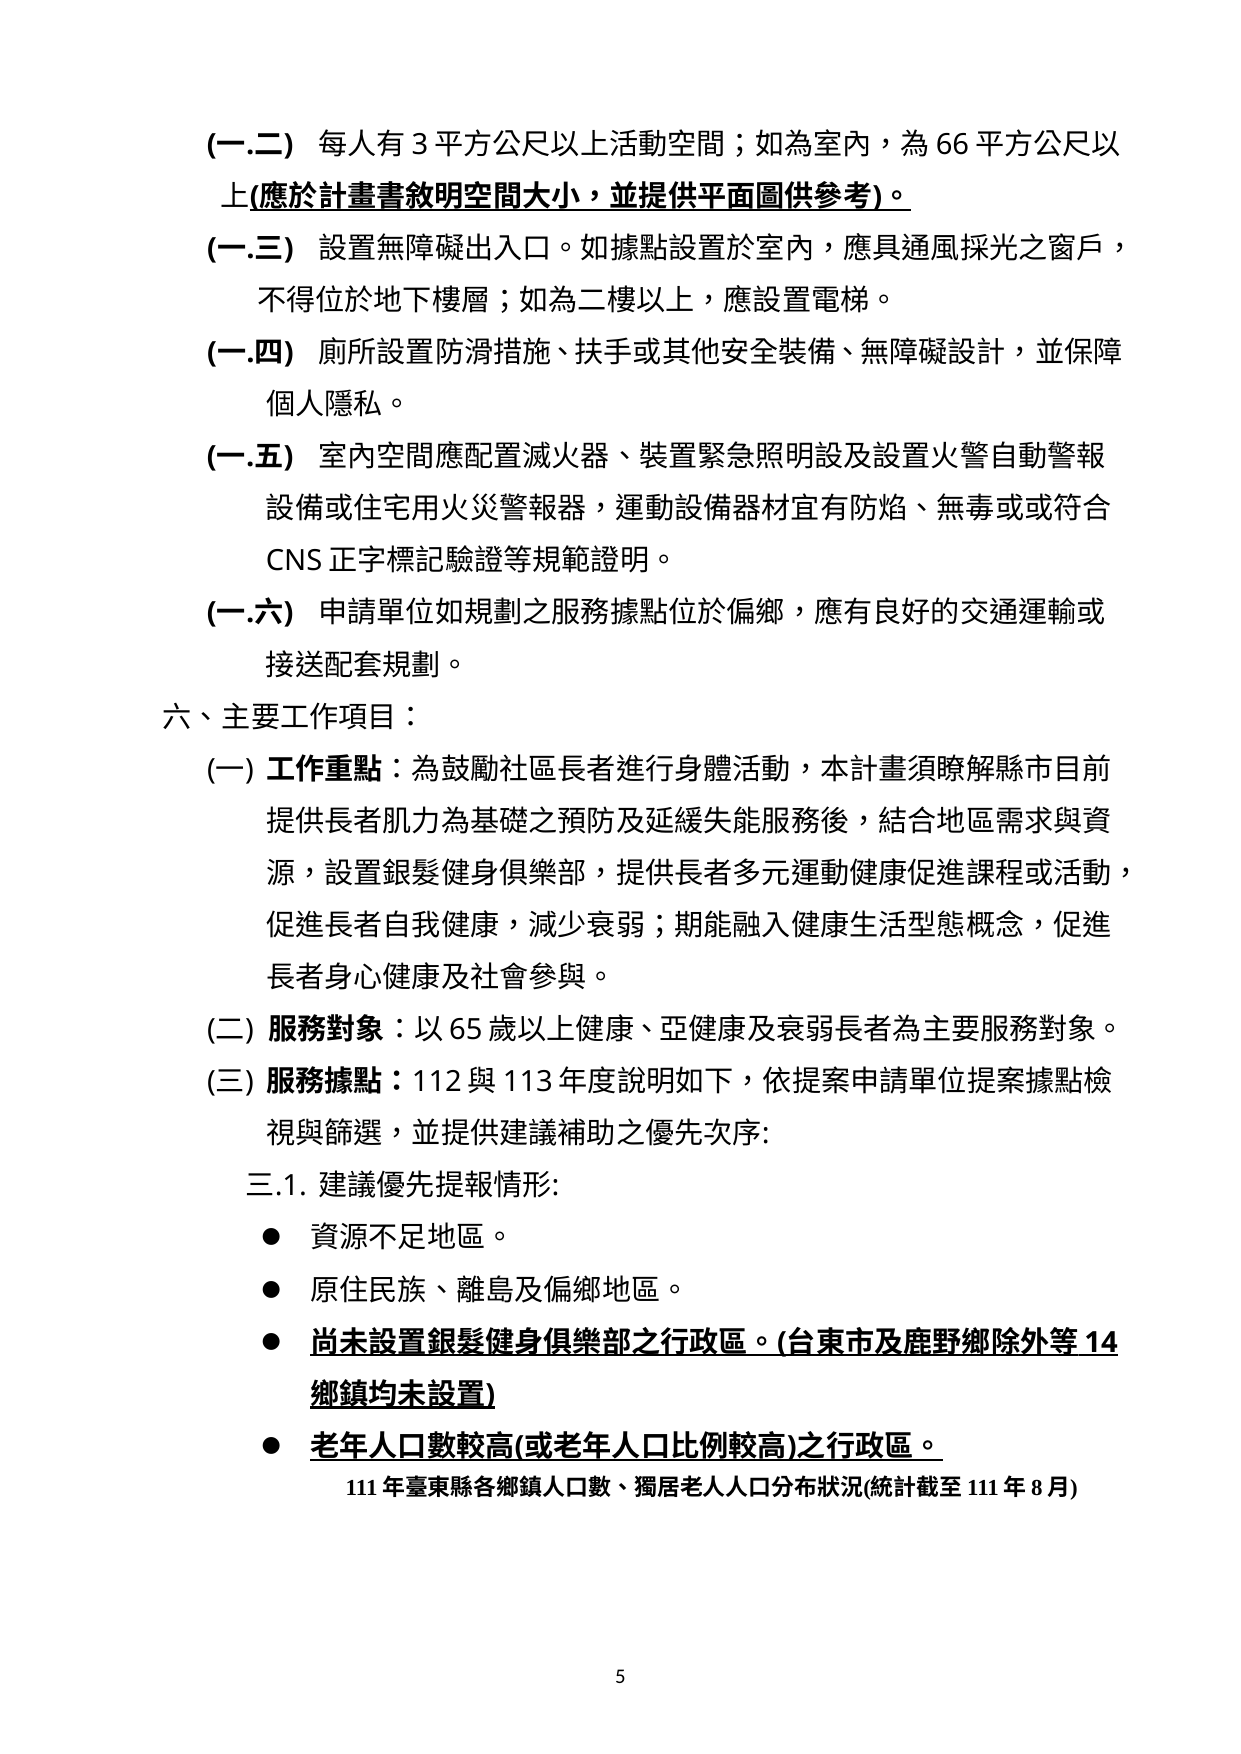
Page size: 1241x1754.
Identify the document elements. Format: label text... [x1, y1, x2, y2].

list 服務對象：以65歲以上健康、亞健康及衰弱長者為主要服務對象。 [207, 998, 1122, 1050]
list 原住民族、離島及偏鄉地區。 [260, 1258, 1122, 1310]
list 廁所設置防滑措施、扶手或其他安全裝備、無障礙設計，並保障個人隱私。 [207, 321, 1122, 425]
list 主要工作項目： [162, 685, 1122, 737]
list 老年人口數較高(或老年人口比例較高)之行政區。 [260, 1414, 1122, 1467]
list 設置無障礙出入口。如據點設置於室內，應具通風採光之窗戶，不得位於地下樓層；如為二樓以上，應設置電梯。 [207, 217, 1122, 321]
list 服務據點：112與113年度說明如下，依提案申請單位提案據點檢視與篩選，並提供建議補助之優先次序: [207, 1050, 1122, 1154]
list 室內空間應配置滅火器、裝置緊急照明設及設置火警自動警報設備或住宅用火災警報器，運動設備器材宜有防焰、無毒或或符合CNS正字標記驗證等規範證明。 [207, 425, 1122, 581]
list 申請單位如規劃之服務據點位於偏鄉，應有良好的交通運輸或接送配套規劃。 [207, 581, 1122, 685]
list 每人有3平方公尺以上活動空間；如為室內，為66平方公尺以上(應於計畫書敘明空間大小，並提供平面圖供參考)。 [207, 112, 1122, 217]
list 尚未設置銀髮健身俱樂部之行政區。(台東市及鹿野鄉除外等14鄉鎮均未設置) [260, 1310, 1122, 1414]
list 建議優先提報情形: [245, 1154, 1122, 1206]
text 111年臺東縣各鄉鎮人口數、獨居老人人口分布狀況(統計截至111年8月) [345, 1467, 1122, 1504]
list 資源不足地區。 [260, 1206, 1122, 1258]
list 工作重點：為鼓勵社區長者進行身體活動，本計畫須瞭解縣市目前提供長者肌力為基礎之預防及延緩失能服務後，結合地區需求與資源，設置銀髮健身俱樂部，提供長者多元運動健康促進課程或活動，促進長者自我健康，減少衰弱；期能融入健康生活型態概念，促進長者身心健康及社會參與。 [207, 737, 1122, 998]
